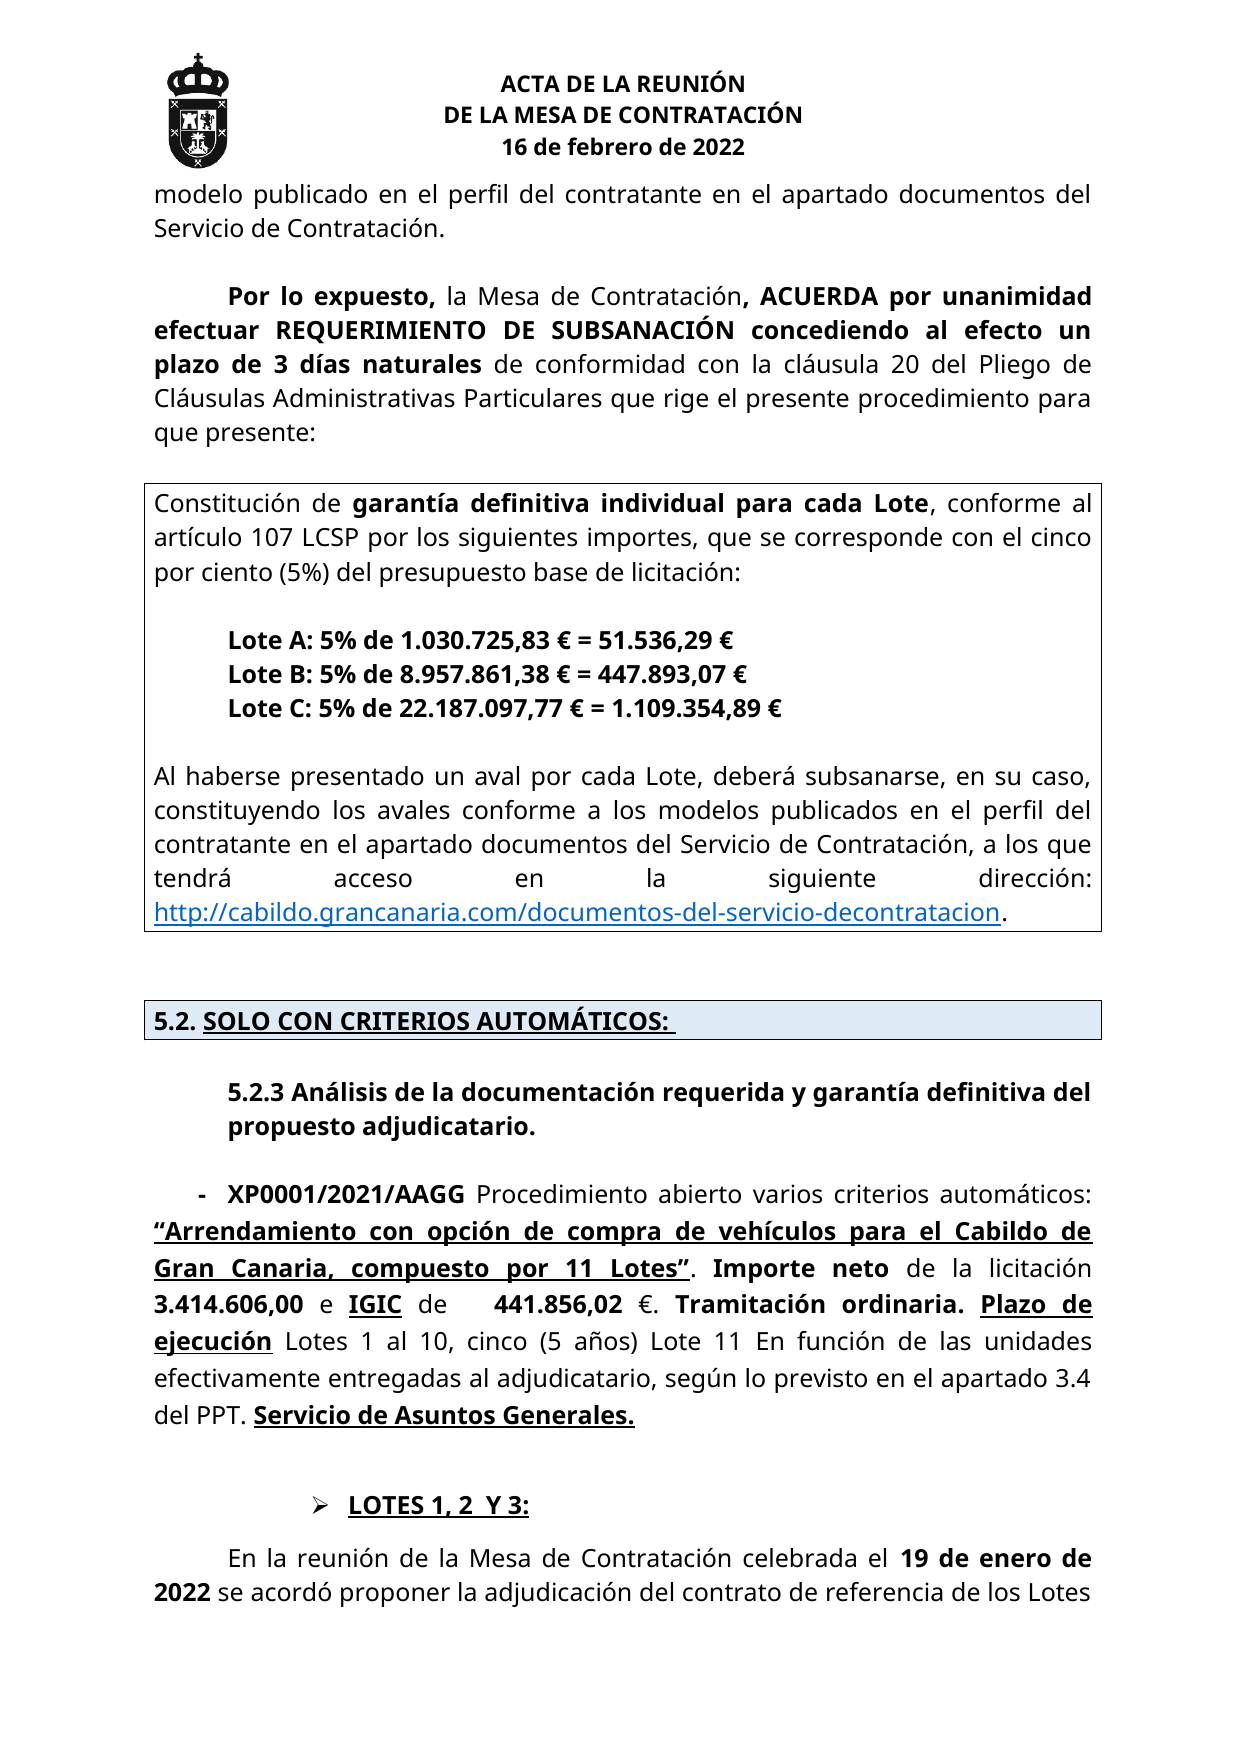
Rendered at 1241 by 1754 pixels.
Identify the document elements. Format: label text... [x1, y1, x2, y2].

text Al haberse presentado un aval por cada Lote, deberá subsanarse, en su caso, constituyendo los avales conforme a los modelos publicados en el perfil del contratante en el apartado documentos del Servicio de Contratación, a los que tendrá acceso en la siguiente dirección: http://cabildo.grancanaria.com/documentos-del-servicio-decontratacion. [145, 755, 1101, 931]
text Gran Canaria, compuesto por 11 Lotes”. Importe neto de la licitación 3.414.606,00 e IGIC de 441.856,02 €. Tramitación ordinaria. Plazo de ejecución Lotes 1 al 10, cinco (5 años) Lote 11 En función de las unidades efectivamente entregadas al adjudicatario, según lo previsto en el apartado 3.4 del PPT. Servicio de Asuntos Generales. [153, 1243, 1093, 1431]
text Lote B: 5% de 8.957.861,38 € = 447.893,07 € [153, 656, 1093, 690]
text - XP0001/2021/AAGG Procedimiento abierto varios criterios automáticos: “Arrendamiento con opción de compra de vehículos para el Cabildo de [153, 1177, 1093, 1242]
text Lote C: 5% de 22.187.097,77 € = 1.109.354,89 € [153, 690, 1093, 724]
list LOTES 1, 2 Y 3: [310, 1487, 1093, 1522]
text Constitución de garantía definitiva individual para cada Lote, conforme al artículo 107 LCSP por los siguientes importes, que se corresponde con el cinco por ciento (5%) del presupuesto base de licitación: [145, 484, 1101, 588]
text 5.2.3 Análisis de la documentación requerida y garantía definitiva del propuesto adjudicatario. [227, 1074, 1093, 1143]
text 5.2. SOLO CON CRITERIOS AUTOMÁTICOS: [145, 1001, 1101, 1039]
text Lote A: 5% de 1.030.725,83 € = 51.536,29 € [153, 622, 1093, 656]
text Por lo expuesto, la Mesa de Contratación, ACUERDA por unanimidad efectuar REQUERIMIENTO DE SUBSANACIÓN concediendo al efecto un plazo de 3 días naturales de conformidad con la cláusula 20 del Pliego de Cláusulas Administrativas Particulares que rige el presente procedimiento para que presente: [153, 278, 1093, 449]
picture [164, 50, 231, 171]
text modelo publicado en el perfil del contratante en el apartado documentos del Servicio de Contratación. [153, 176, 1093, 244]
text En la reunión de la Mesa de Contratación celebrada el 19 de enero de 2022 se acordó proponer la adjudicación del contrato de referencia de los Lotes [153, 1541, 1093, 1609]
